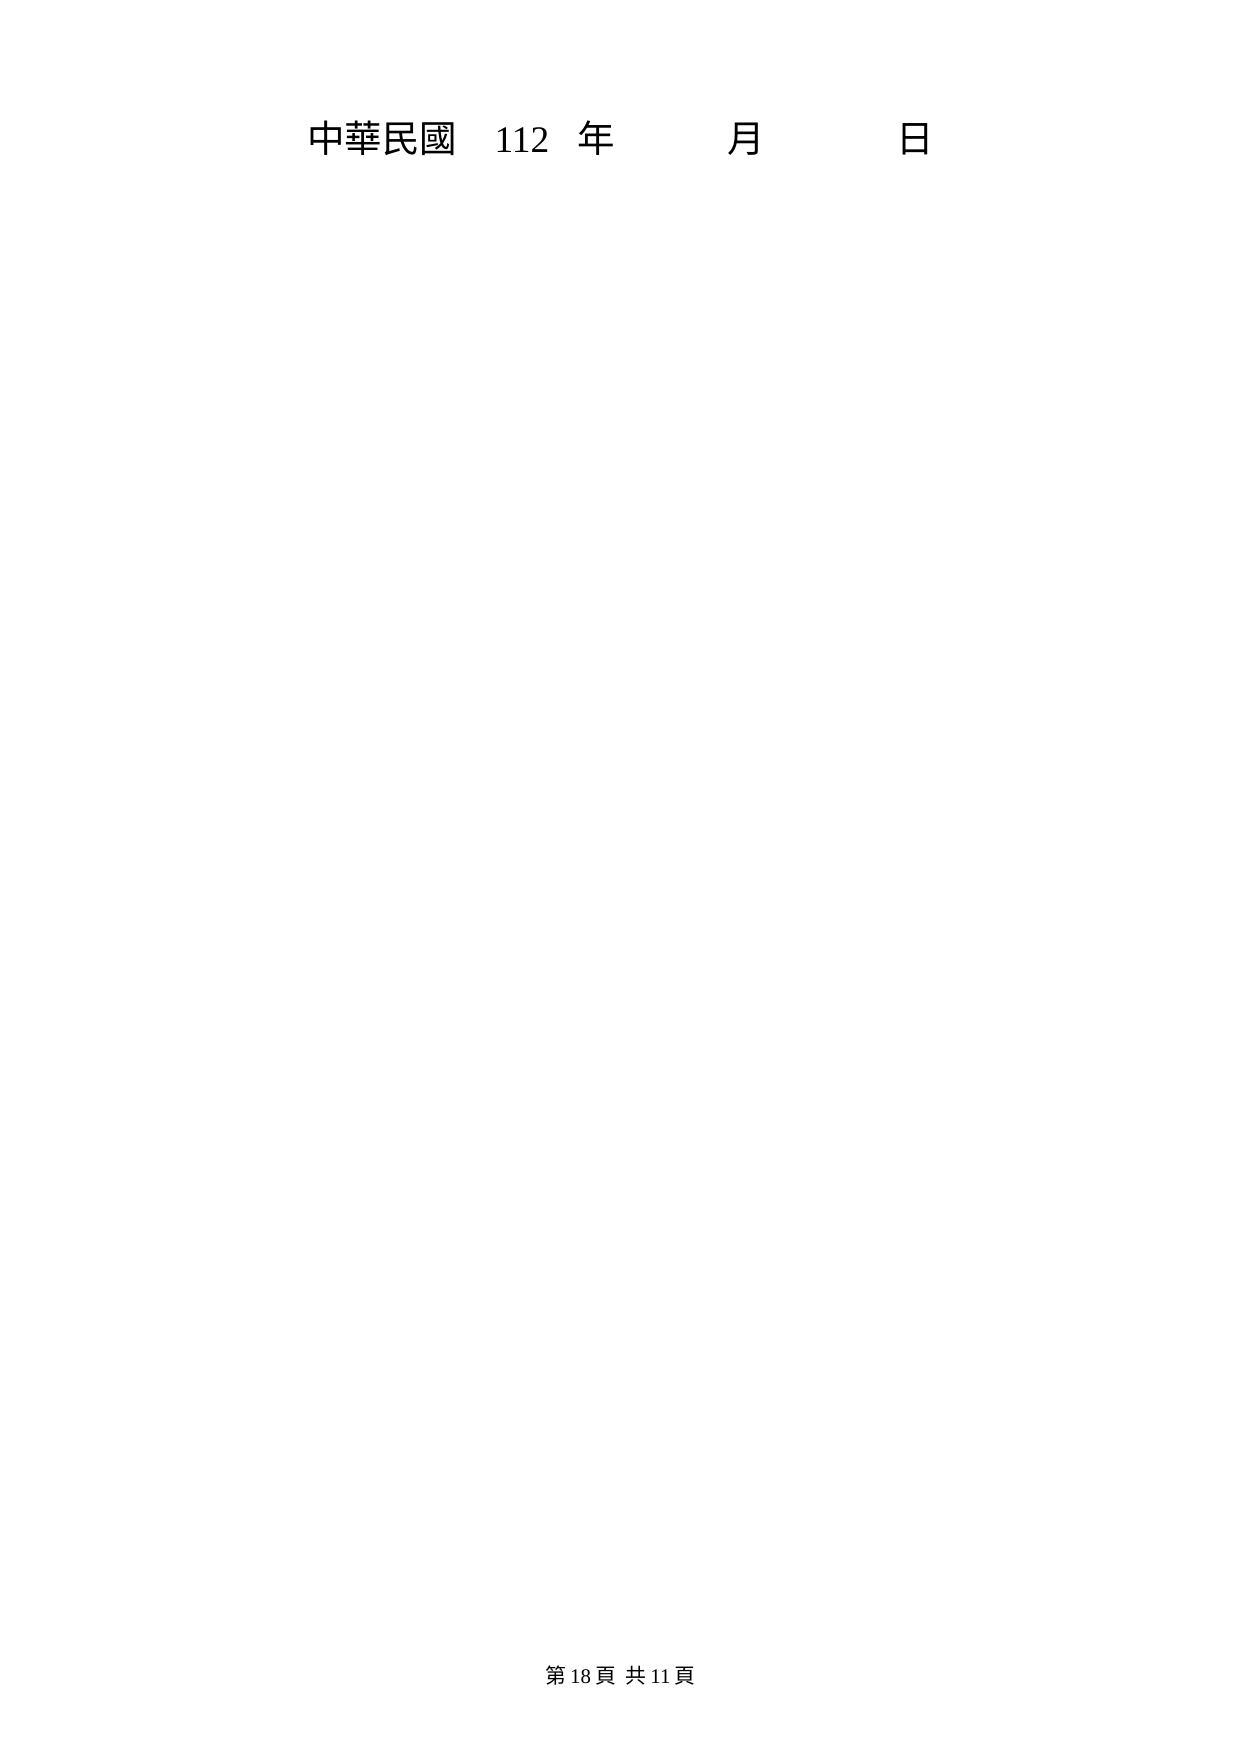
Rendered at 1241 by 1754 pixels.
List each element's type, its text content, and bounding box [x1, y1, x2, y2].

text 中華民國 112 年 月 日 [118, 94, 1122, 157]
